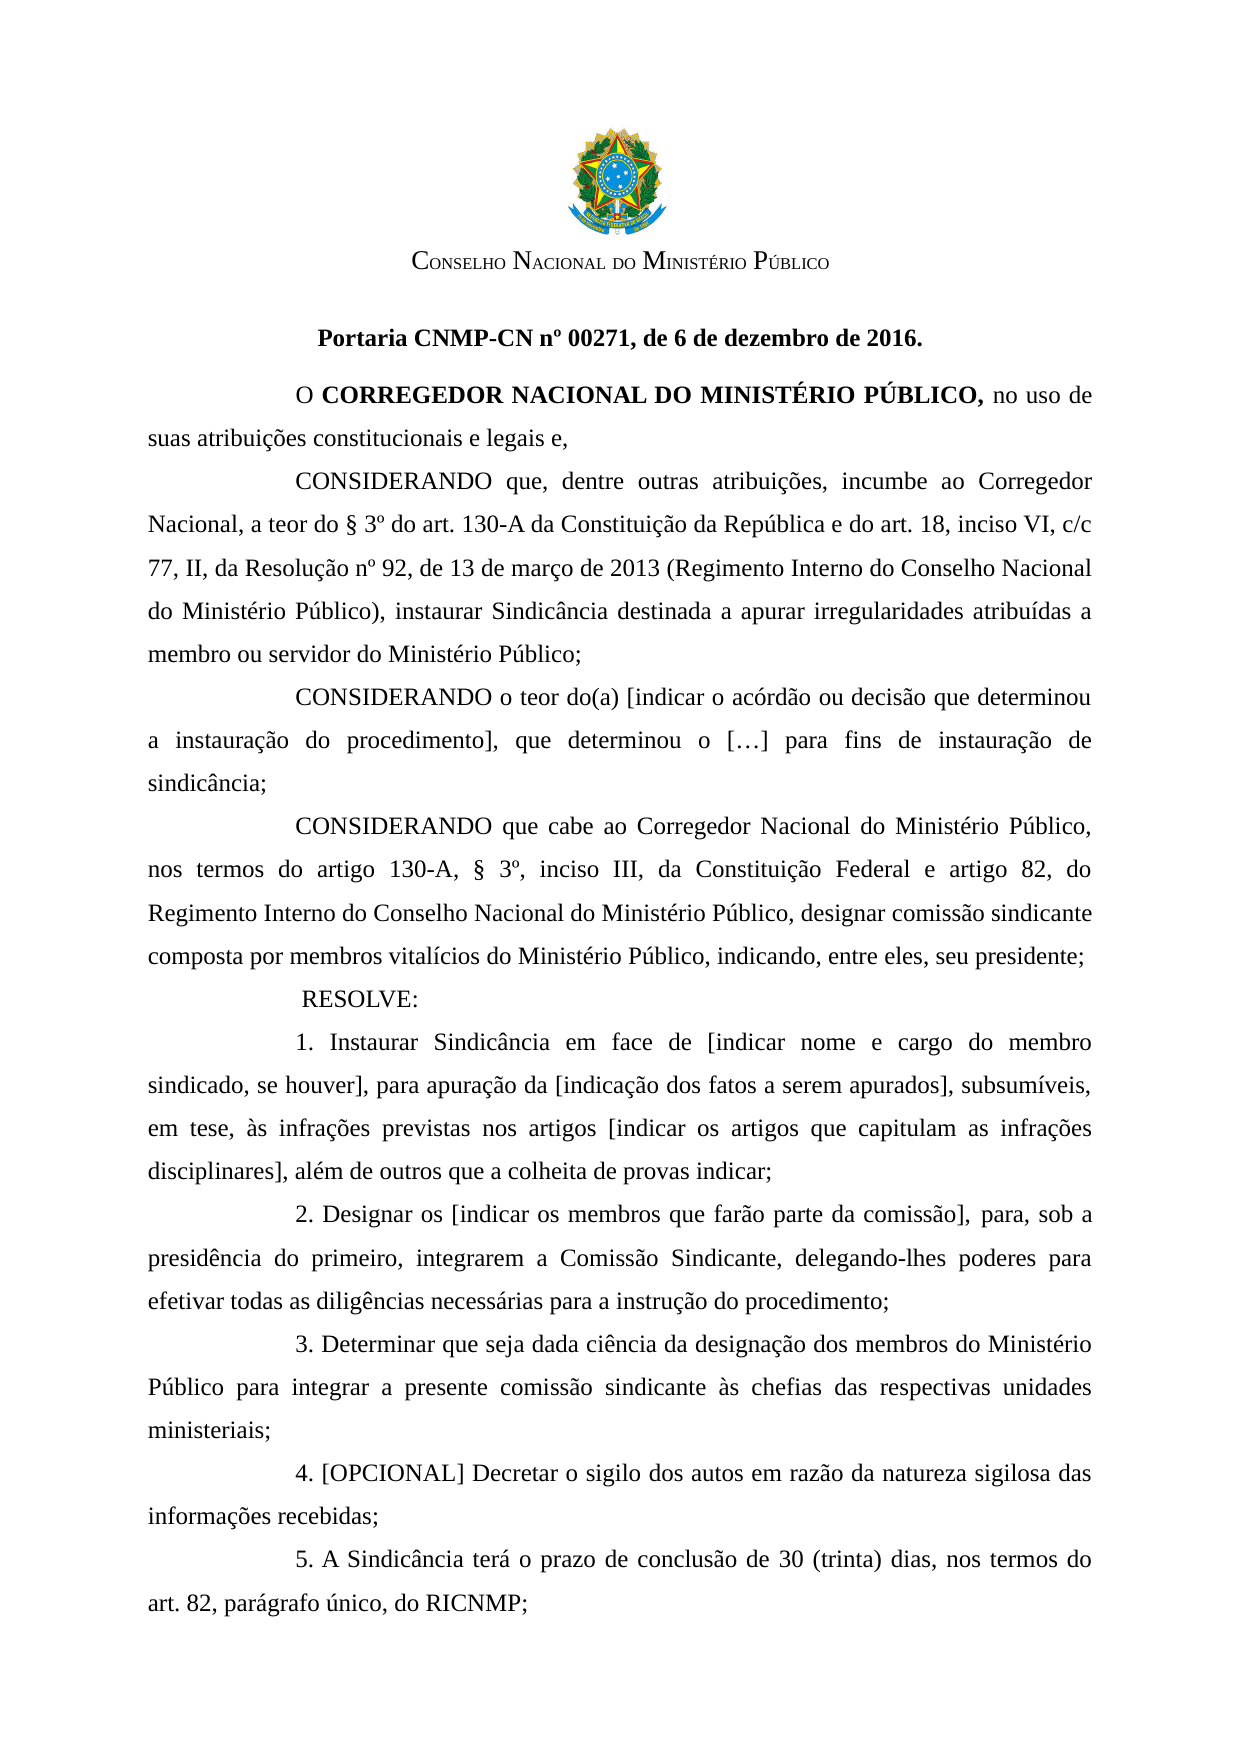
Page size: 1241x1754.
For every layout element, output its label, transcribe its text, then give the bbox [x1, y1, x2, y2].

text 5. A Sindicância terá o prazo de conclusão de 30 (trinta) dias, nos termos do art. 82, parágrafo único, do RICNMP; [148, 1544, 1093, 1616]
text 4. [OPCIONAL] Decretar o sigilo dos autos em razão da natureza sigilosa das informações recebidas; [148, 1458, 1093, 1530]
text RESOLVE: [148, 984, 1093, 1013]
text 1. Instaurar Sindicância em face de [indicar nome e cargo do membro sindicado, se houver], para apuração da [indicação dos fatos a serem apurados], subsumíveis, em tese, às infrações previstas nos artigos [indicar os artigos que capitulam as infrações disciplinares], além de outros que a colheita de provas indicar; [148, 1027, 1093, 1185]
text Portaria CNMP-CN nº 00271, de 6 de dezembro de 2016. [148, 323, 1093, 351]
text CONSIDERANDO que cabe ao Corregedor Nacional do Ministério Público, nos termos do artigo 130-A, § 3º, inciso III, da Constituição Federal e artigo 82, do Regimento Interno do Conselho Nacional do Ministério Público, designar comissão sindicante composta por membros vitalícios do Ministério Público, indicando, entre eles, seu presidente; [148, 811, 1093, 969]
text CONSIDERANDO o teor do(a) [indicar o acórdão ou decisão que determinou a instauração do procedimento], que determinou o […] para fins de instauração de sindicância; [148, 682, 1093, 797]
text CONSIDERANDO que, dentre outras atribuições, incumbe ao Corregedor Nacional, a teor do § 3º do art. 130-A da Constituição da República e do art. 18, inciso VI, c/c 77, II, da Resolução nº 92, de 13 de março de 2013 (Regimento Interno do Conselho Nacional do Ministério Público), instaurar Sindicância destinada a apurar irregularidades atribuídas a membro ou servidor do Ministério Público; [148, 466, 1093, 668]
text 2. Designar os [indicar os membros que farão parte da comissão], para, sob a presidência do primeiro, integrarem a Comissão Sindicante, delegando-lhes poderes para efetivar todas as diligências necessárias para a instrução do procedimento; [148, 1199, 1093, 1314]
text 3. Determinar que seja dada ciência da designação dos membros do Ministério Público para integrar a presente comissão sindicante às chefias das respectivas unidades ministeriais; [148, 1329, 1093, 1444]
text O CORREGEDOR NACIONAL DO MINISTÉRIO PÚBLICO, no uso de suas atribuições constitucionais e legais e, [148, 380, 1093, 452]
